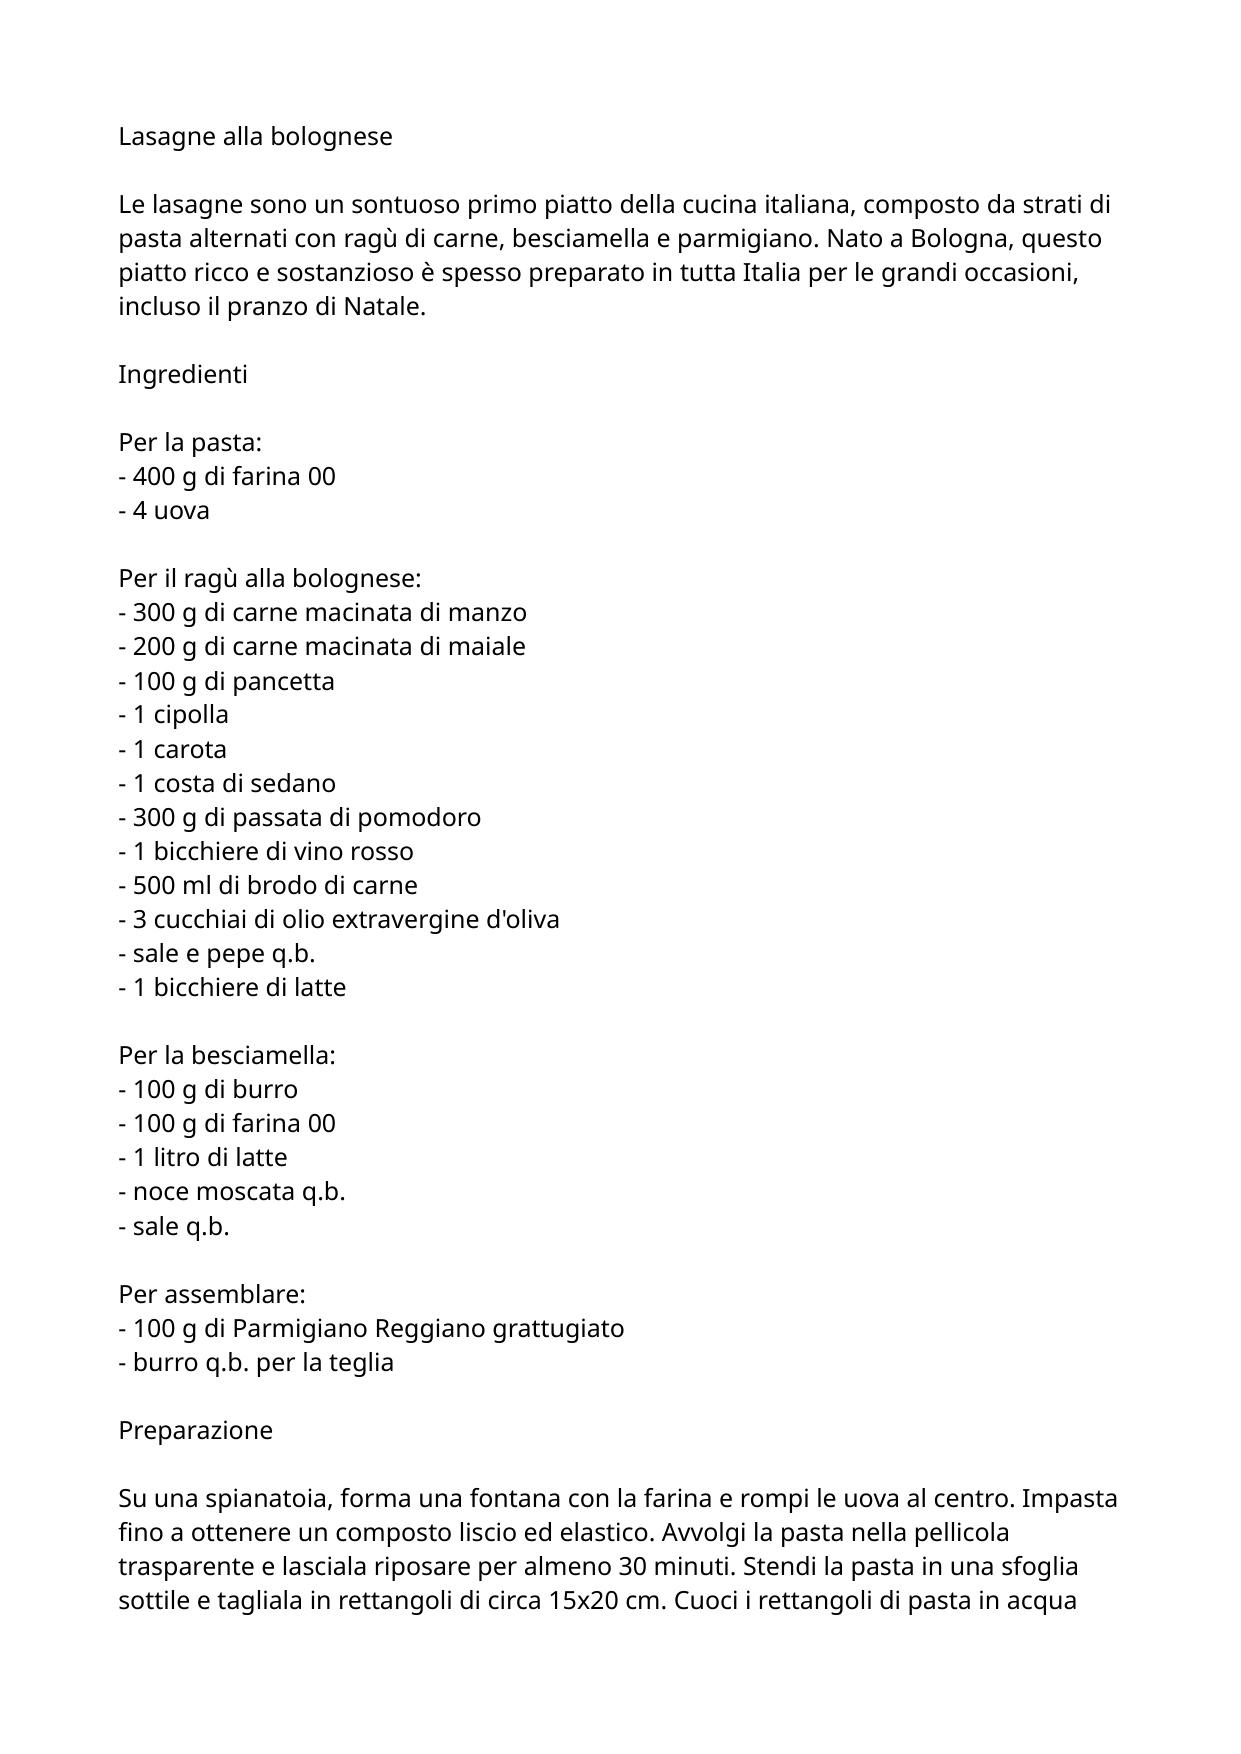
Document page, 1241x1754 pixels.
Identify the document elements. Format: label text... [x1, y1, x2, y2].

text Su una spianatoia, forma una fontana con la farina e rompi le uova al centro. Impasta fino a ottenere un composto liscio ed elastico. Avvolgi la pasta nella pellicola trasparente e lasciala riposare per almeno 30 minuti. Stendi la pasta in una sfoglia sottile e tagliala in rettangoli di circa 15x20 cm. Cuoci i rettangoli di pasta in acqua [118, 1481, 1122, 1617]
text - burro q.b. per la teglia [118, 1344, 1122, 1378]
text Per la pasta: [118, 425, 1122, 459]
text - 100 g di burro [118, 1072, 1122, 1106]
text - 100 g di Parmigiano Reggiano grattugiato [118, 1310, 1122, 1344]
text - 1 litro di latte [118, 1140, 1122, 1174]
text - 1 bicchiere di vino rosso [118, 833, 1122, 867]
text Per il ragù alla bolognese: [118, 561, 1122, 595]
text - 1 carota [118, 731, 1122, 765]
text Preparazione [118, 1412, 1122, 1447]
text - 400 g di farina 00 [118, 459, 1122, 493]
text Lasagne alla bolognese [118, 118, 1122, 152]
text - 300 g di carne macinata di manzo [118, 595, 1122, 629]
text Per la besciamella: [118, 1038, 1122, 1072]
text Per assemblare: [118, 1276, 1122, 1310]
text Le lasagne sono un sontuoso primo piatto della cucina italiana, composto da strati di pasta alternati con ragù di carne, besciamella e parmigiano. Nato a Bologna, questo piatto ricco e sostanzioso è spesso preparato in tutta Italia per le grandi occasioni, incluso il pranzo di Natale. [118, 186, 1122, 322]
text - 300 g di passata di pomodoro [118, 799, 1122, 833]
text - 4 uova [118, 493, 1122, 527]
text - sale e pepe q.b. [118, 936, 1122, 970]
text - 100 g di farina 00 [118, 1106, 1122, 1140]
text - 3 cucchiai di olio extravergine d'oliva [118, 902, 1122, 936]
text - 1 bicchiere di latte [118, 970, 1122, 1004]
text - sale q.b. [118, 1208, 1122, 1242]
text - 500 ml di brodo di carne [118, 867, 1122, 902]
text - 1 costa di sedano [118, 765, 1122, 799]
text - 1 cipolla [118, 697, 1122, 731]
text - 200 g di carne macinata di maiale [118, 629, 1122, 663]
text - noce moscata q.b. [118, 1174, 1122, 1208]
text - 100 g di pancetta [118, 663, 1122, 697]
text Ingredienti [118, 357, 1122, 391]
